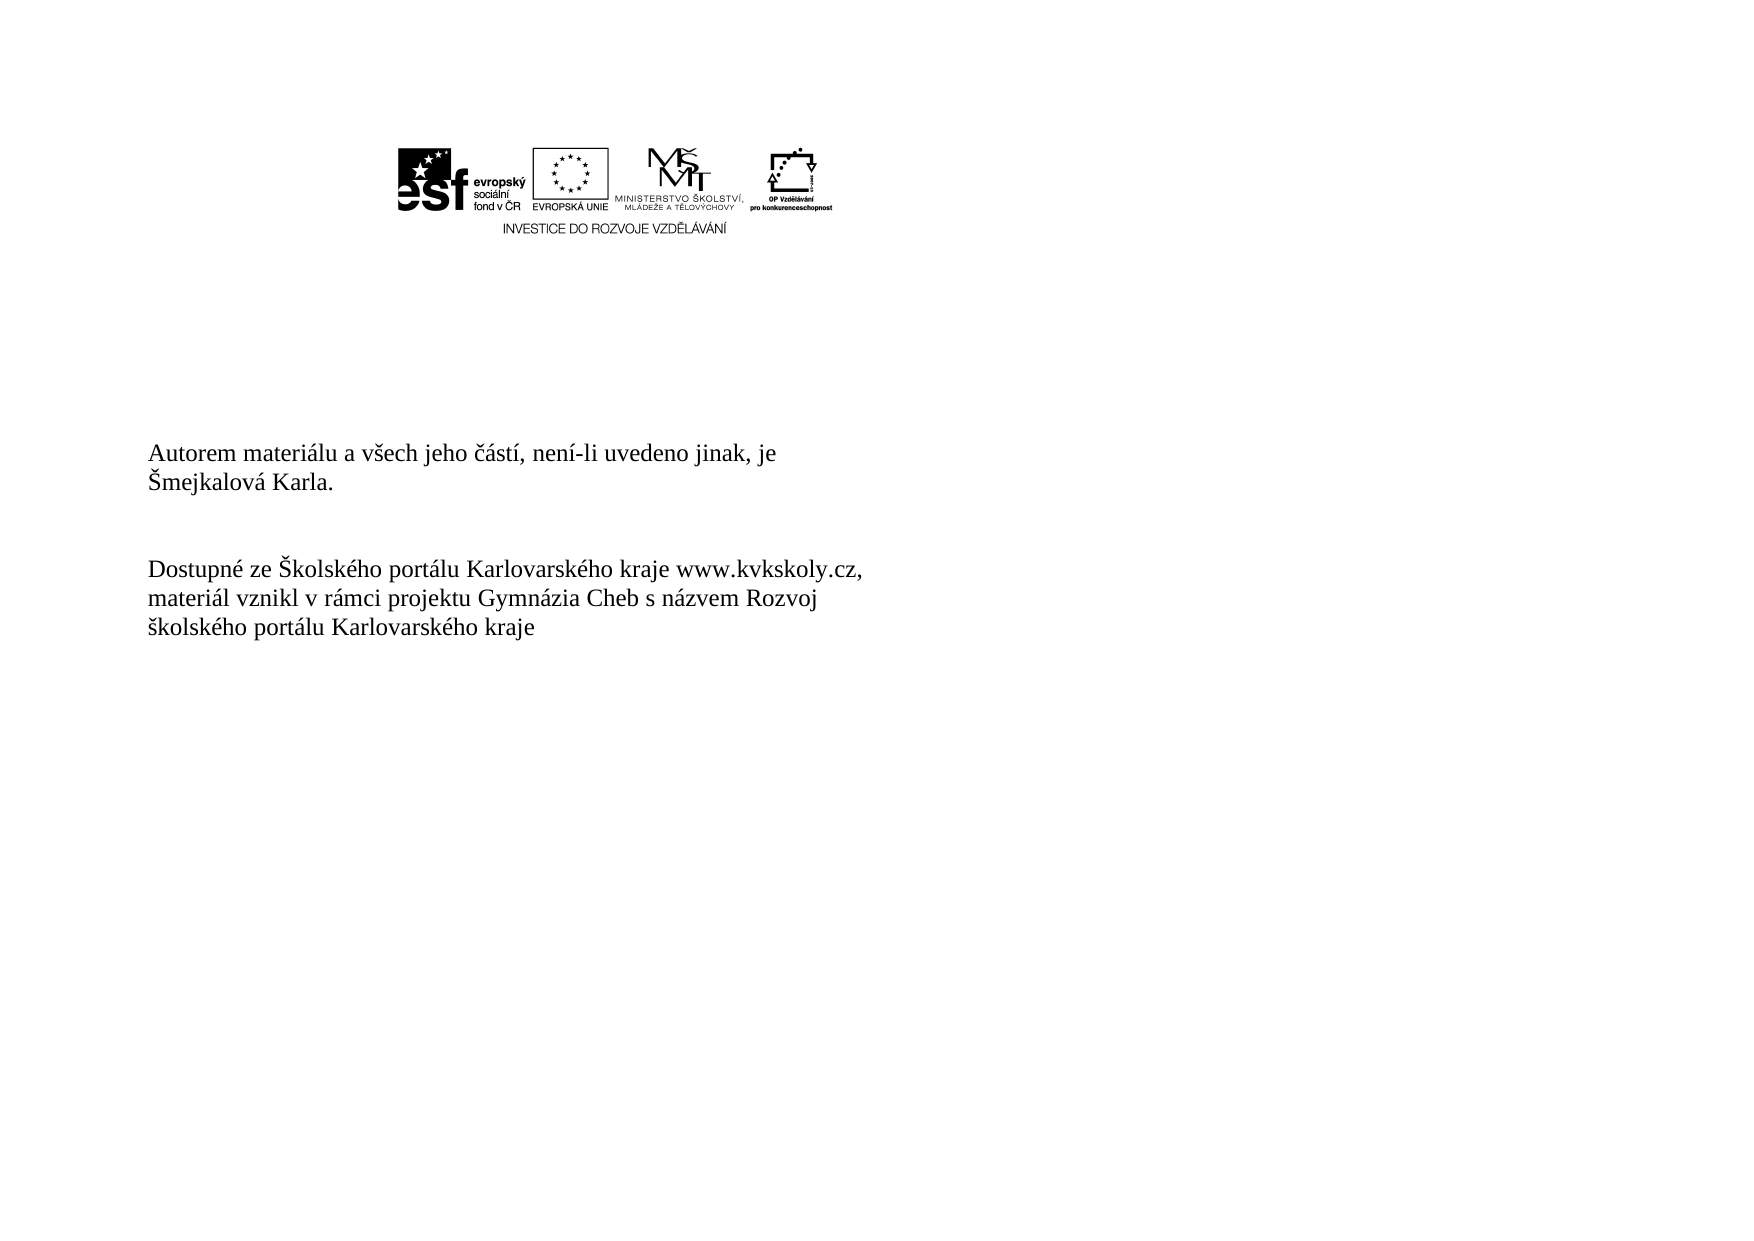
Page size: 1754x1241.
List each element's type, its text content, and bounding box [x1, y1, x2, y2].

text Dostupné ze Školského portálu Karlovarského kraje www.kvkskoly.cz, materiál vznikl v rámci projektu Gymnázia Cheb s názvem Rozvoj školského portálu Karlovarského kraje [148, 554, 869, 641]
picture [375, 128, 862, 249]
text Autorem materiálu a všech jeho částí, není-li uvedeno jinak, je Šmejkalová Karla. [148, 437, 869, 496]
